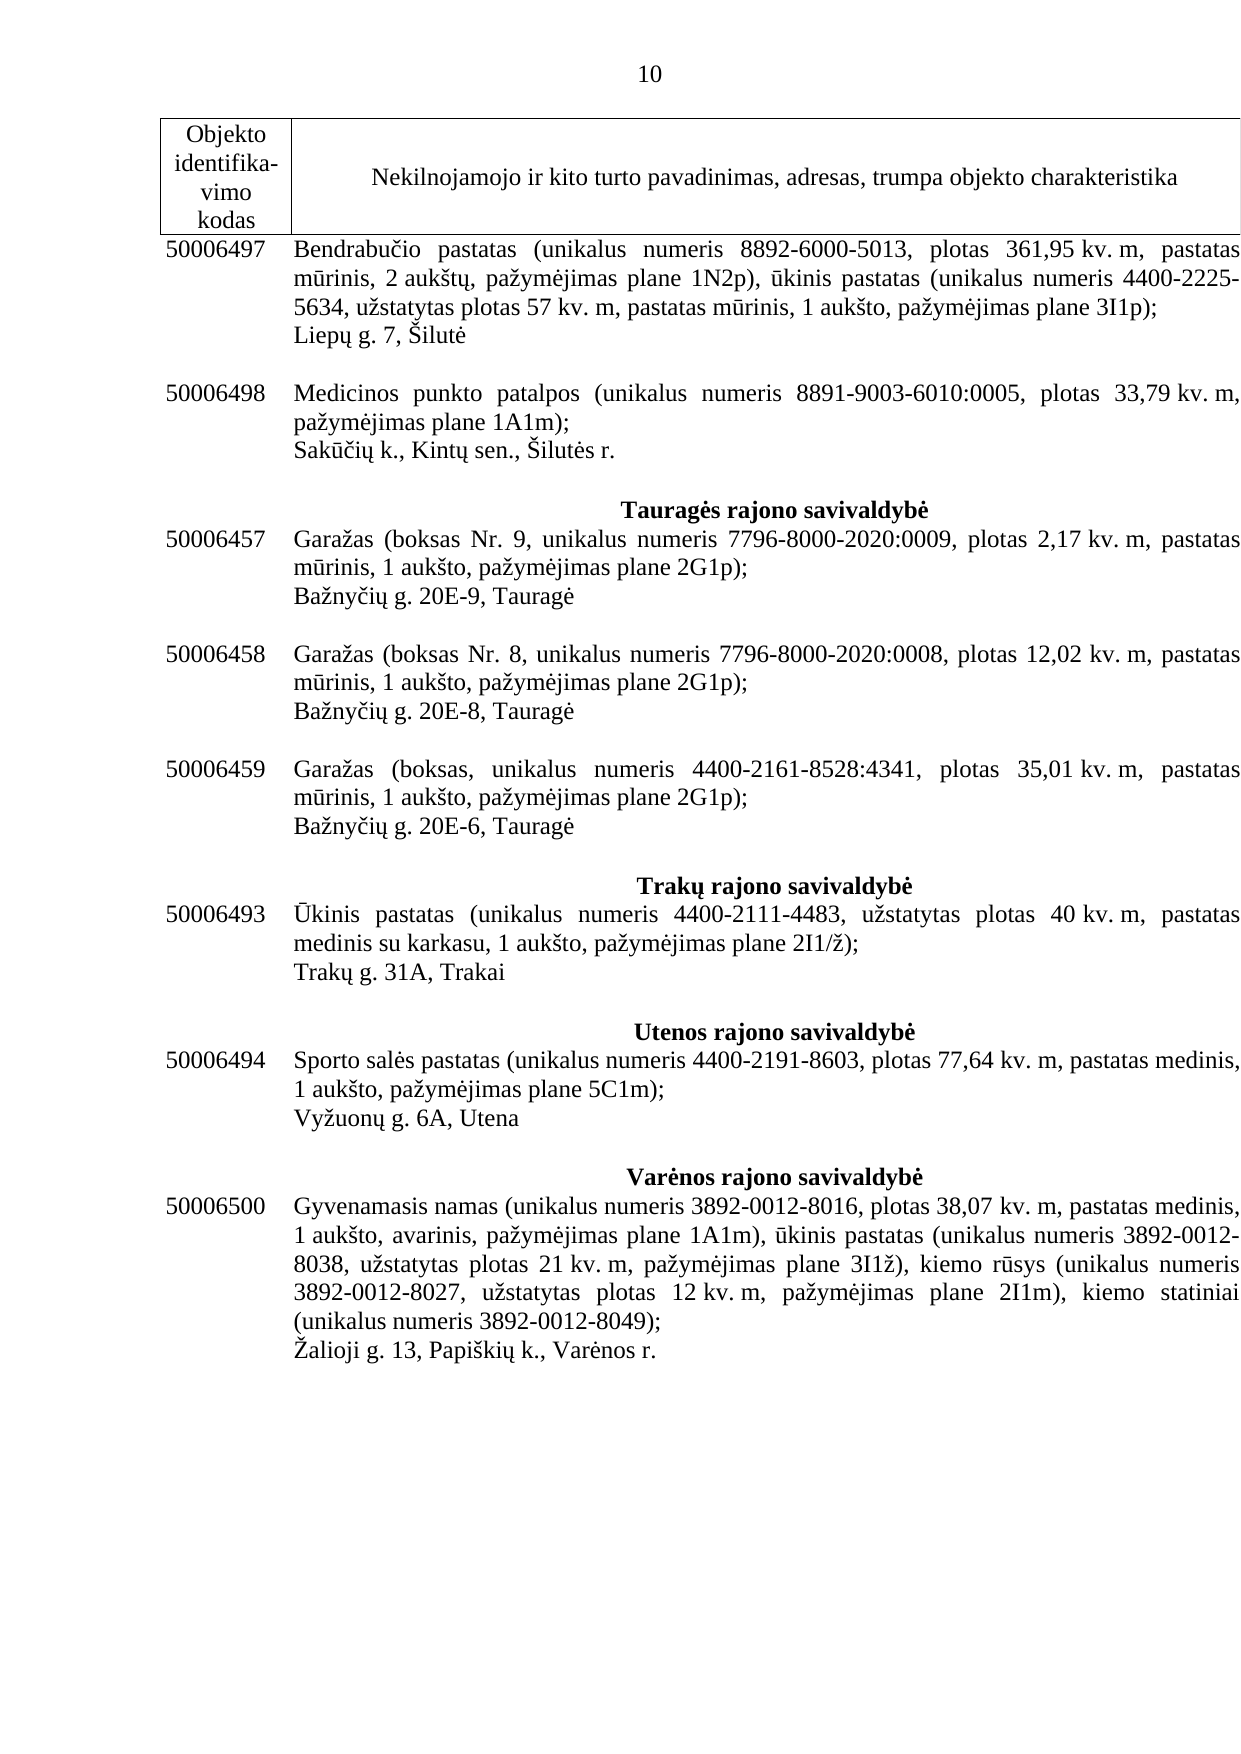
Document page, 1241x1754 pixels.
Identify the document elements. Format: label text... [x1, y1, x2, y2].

table_cell Varėnos rajono savivaldybė [292, 1163, 1240, 1191]
table_cell 50006494 Sporto salės pastatas (unikalus numeris 4400-2191-8603, plotas 77,64 kv. m, pastatas medinis, 1 aukšto, pažymėjimas plane 5C1m); Vyžuonų g. 6A, Utena [160, 1045, 1240, 1160]
table_cell 50006500 Gyvenamasis namas (unikalus numeris 3892-0012-8016, plotas 38,07 kv. m, pastatas medinis, 1 aukšto, avarinis, pažymėjimas plane 1A1m), ūkinis pastatas (unikalus numeris 3892-0012-8038, užstatytas plotas 21 kv. m, pažymėjimas plane 3I1ž), kiemo rūsys (unikalus numeris 3892-0012-8027, užstatytas plotas 12 kv. m, pažymėjimas plane 2I1m), kiemo statiniai (unikalus numeris 3892-0012-8049); Žalioji g. 13, Papiškių k., Varėnos r. [160, 1191, 1240, 1392]
table_cell 50006458 Garažas (boksas Nr. 8, unikalus numeris 7796-8000-2020:0008, plotas 12,02 kv. m, pastatas mūrinis, 1 aukšto, pažymėjimas plane 2G1p); Bažnyčių g. 20E-8, Tauragė [160, 639, 1240, 754]
table_header Nekilnojamojo ir kito turto pavadinimas, adresas, trumpa objekto charakteristika [292, 119, 1240, 234]
table_cell [160, 1017, 292, 1045]
table_header Objekto identifika-vimo kodas [161, 119, 291, 234]
table_cell Utenos rajono savivaldybė [292, 1017, 1240, 1045]
table_cell 50006493 Ūkinis pastatas (unikalus numeris 4400-2111-4483, užstatytas plotas 40 kv. m, pastatas medinis su karkasu, 1 aukšto, pažymėjimas plane 2I1/ž); Trakų g. 31A, Trakai [160, 900, 1240, 1014]
table_cell 50006498 Medicinos punkto patalpos (unikalus numeris 8891-9003-6010:0005, plotas 33,79 kv. m, pažymėjimas plane 1A1m); Sakūčių k., Kintų sen., Šilutės r. [160, 378, 1240, 493]
table_cell [160, 871, 292, 899]
table_cell 50006497 Bendrabučio pastatas (unikalus numeris 8892-6000-5013, plotas 361,95 kv. m, pastatas mūrinis, 2 aukštų, pažymėjimas plane 1N2p), ūkinis pastatas (unikalus numeris 4400-2225-5634, užstatytas plotas 57 kv. m, pastatas mūrinis, 1 aukšto, pažymėjimas plane 3I1p); Liepų g. 7, Šilutė [160, 235, 1240, 378]
table_cell [160, 495, 292, 524]
table_cell Tauragės rajono savivaldybė [292, 495, 1240, 524]
table_cell 50006457 Garažas (boksas Nr. 9, unikalus numeris 7796-8000-2020:0009, plotas 2,17 kv. m, pastatas mūrinis, 1 aukšto, pažymėjimas plane 2G1p); Bažnyčių g. 20E-9, Tauragė [160, 524, 1240, 639]
table_cell Trakų rajono savivaldybė [292, 871, 1240, 899]
table_cell 50006459 Garažas (boksas, unikalus numeris 4400-2161-8528:4341, plotas 35,01 kv. m, pastatas mūrinis, 1 aukšto, pažymėjimas plane 2G1p); Bažnyčių g. 20E-6, Tauragė [160, 754, 1240, 869]
table_cell [160, 1163, 292, 1191]
